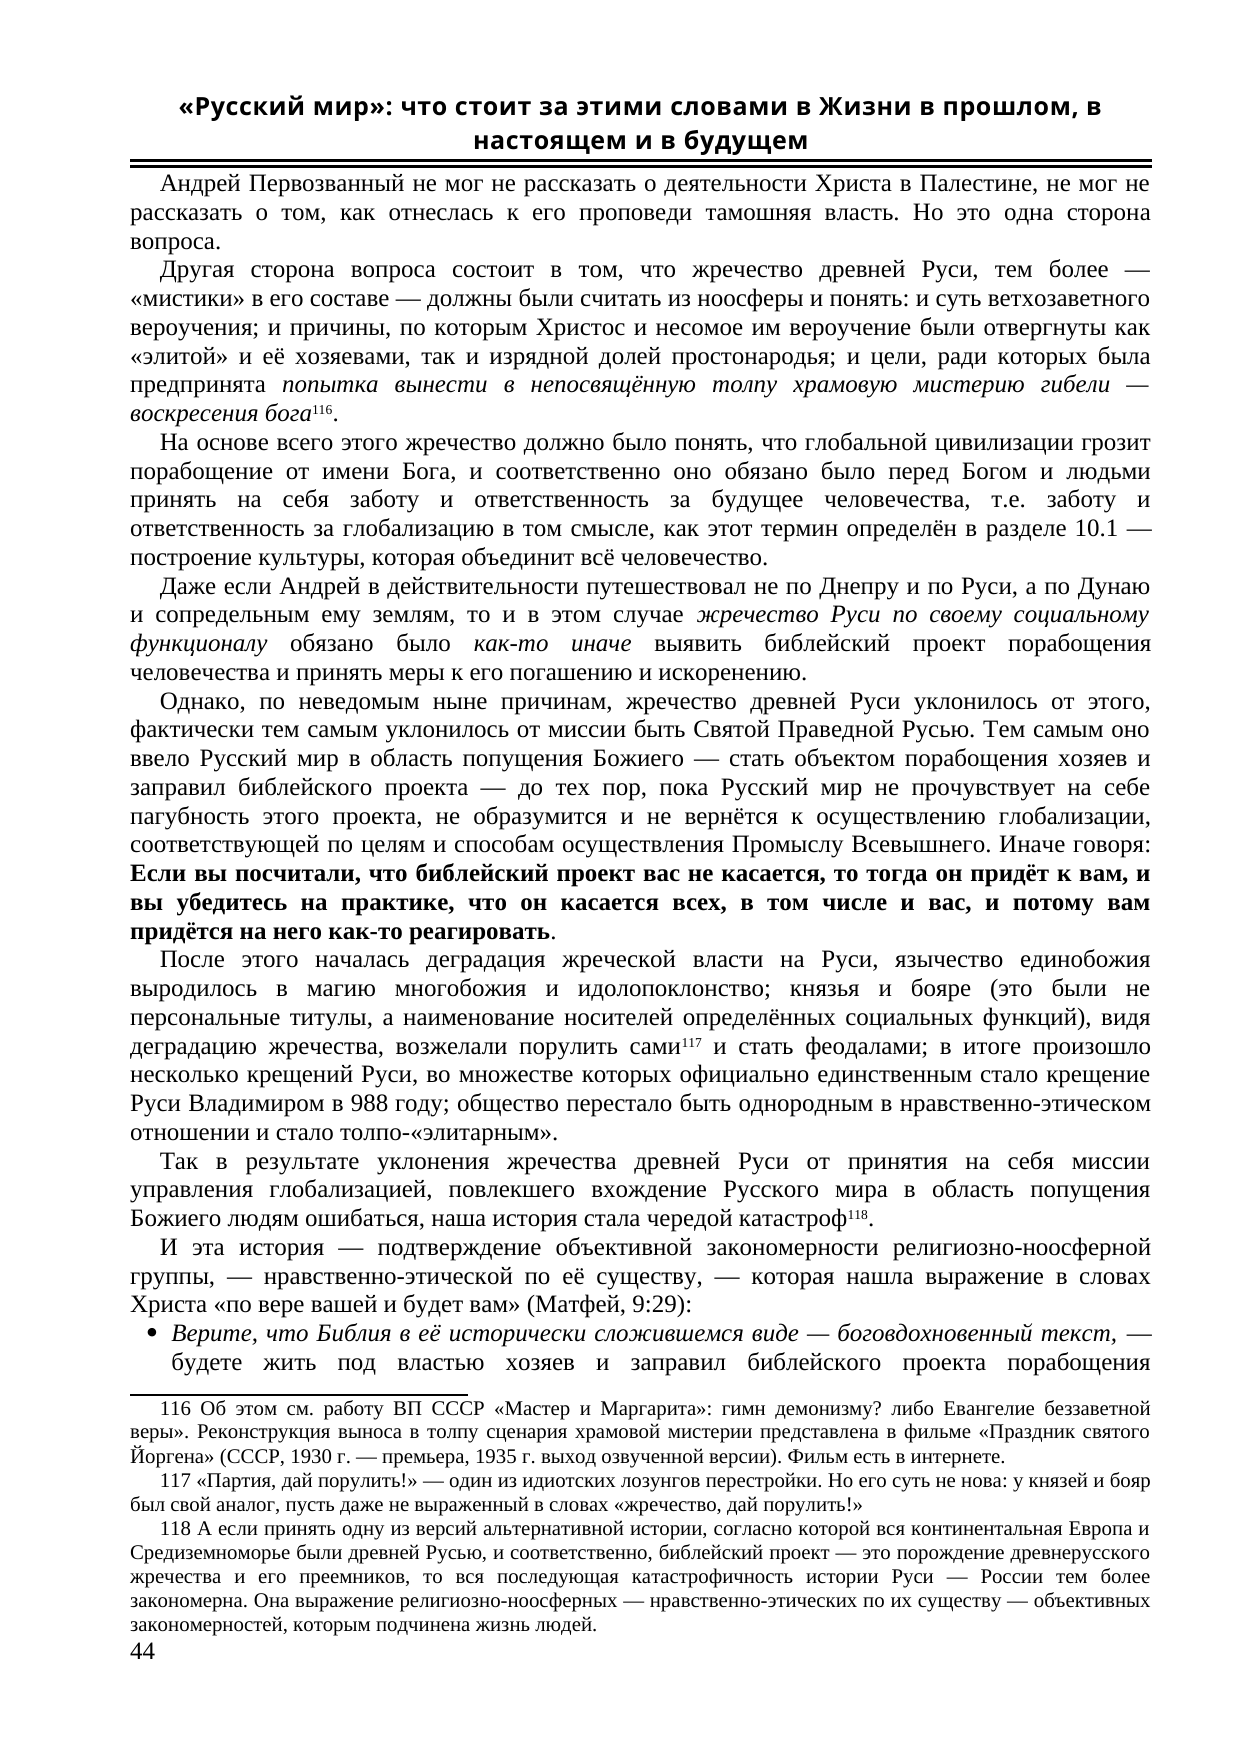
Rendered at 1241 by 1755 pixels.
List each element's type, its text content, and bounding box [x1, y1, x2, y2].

text На основе всего этого жречество должно было понять, что глобальной цивилизации грозит порабощение от имени Бога, и соответственно оно обязано было перед Богом и людьми принять на себя заботу и ответственность за будущее человечества, т.е. заботу и ответственность за глобализацию в том смысле, как этот термин определён в разделе 10.1 — построение культуры, которая объединит всё человечество. [130, 427, 1152, 571]
text Об этом см. работу ВП СССР «Мастер и Маргарита»: гимн демонизму? либо Евангелие беззаветной веры». Реконструкция выноса в толпу сценария храмовой мистерии представлена в фильме «Праздник святого Йоргена» (СССР, 1930 г. — премьера, 1935 г. выход озвученной версии). Фильм есть в интернете. [130, 1395, 1152, 1468]
text После этого началась деградация жреческой власти на Руси, язычество единобожия выродилось в магию многобожия и идолопоклонство; князья и бояре (это были не персональные титулы, а наименование носителей определённых социальных функций), видя деградацию жречества, возжелали порулить сами и стать феодалами; в итоге произошло несколько крещений Руси, во множестве которых официально единственным стало крещение Руси Владимиром в 988 году; общество перестало быть однородным в нравственно-этическом отношении и стало толпо-«элитарным». [130, 944, 1152, 1146]
text А если принять одну из версий альтернативной истории, согласно которой вся континентальная Европа и Средиземноморье были древней Русью, и соответственно, библейский проект — это порождение древнерусского жречества и его преемников, то вся последующая катастрофичность истории Руси — России тем более закономерна. Она выражение религиозно-ноосферных — нравственно-этических по их существу — объективных закономерностей, которым подчинена жизнь людей. [130, 1516, 1152, 1636]
text Андрей Первозванный не мог не рассказать о деятельности Христа в Палестине, не мог не рассказать о том, как отнеслась к его проповеди тамошняя власть. Но это одна сторона вопроса. [130, 168, 1152, 254]
text И эта история — подтверждение объективной закономерности религиозно-ноосферной группы, — нравственно-этической по её существу, — которая нашла выражение в словах Христа «по вере вашей и будет вам» (Матфей, 9:29): [130, 1232, 1152, 1318]
text Однако, по неведомым ныне причинам, жречество древней Руси уклонилось от этого, фактически тем самым уклонилось от миссии быть Святой Праведной Русью. Тем самым оно ввело Русский мир в область попущения Божиего — стать объектом порабощения хозяев и заправил библейского проекта — до тех пор, пока Русский мир не прочувствует на себе пагубность этого проекта, не образумится и не вернётся к осуществлению глобализации, соответствующей по целям и способам осуществления Промыслу Всевышнего. Иначе говоря: Если вы посчитали, что библейский проект вас не касается, то тогда он придёт к вам, и вы убедитесь на практике, что он касается всех, в том числе и вас, и потому вам придётся на него как-то реагировать. [130, 686, 1152, 944]
text Другая сторона вопроса состоит в том, что жречество древней Руси, тем более — «мистики» в его составе — должны были считать из ноосферы и понять: и суть ветхозаветного вероучения; и причины, по которым Христос и несомое им вероучение были отвергнуты как «элитой» и её хозяевами, так и изрядной долей простонародья; и цели, ради которых была предпринята попытка вынести в непосвящённую толпу храмовую мистерию гибели — воскресения бога. [130, 254, 1152, 427]
text Так в результате уклонения жречества древней Руси от принятия на себя миссии управления глобализацией, повлекшего вхождение Русского мира в область попущения Божиего людям ошибаться, наша история стала чередой катастроф. [130, 1146, 1152, 1232]
text «Партия, дай порулить!» — один из идиотских лозунгов перестройки. Но его суть не нова: у князей и бояр был свой аналог, пусть даже не выраженный в словах «жречество, дай порулить!» [130, 1468, 1152, 1516]
list Верите, что Библия в её исторически сложившемся виде — боговдохновенный текст, — будете жить под властью хозяев и заправил библейского проекта порабощения [148, 1318, 1152, 1376]
text Даже если Андрей в действительности путешествовал не по Днепру и по Руси, а по Дунаю и сопредельным ему землям, то и в этом случае жречество Руси по своему социальному функционалу обязано было как-то иначе выявить библейский проект порабощения человечества и принять меры к его погашению и искоренению. [130, 571, 1152, 686]
